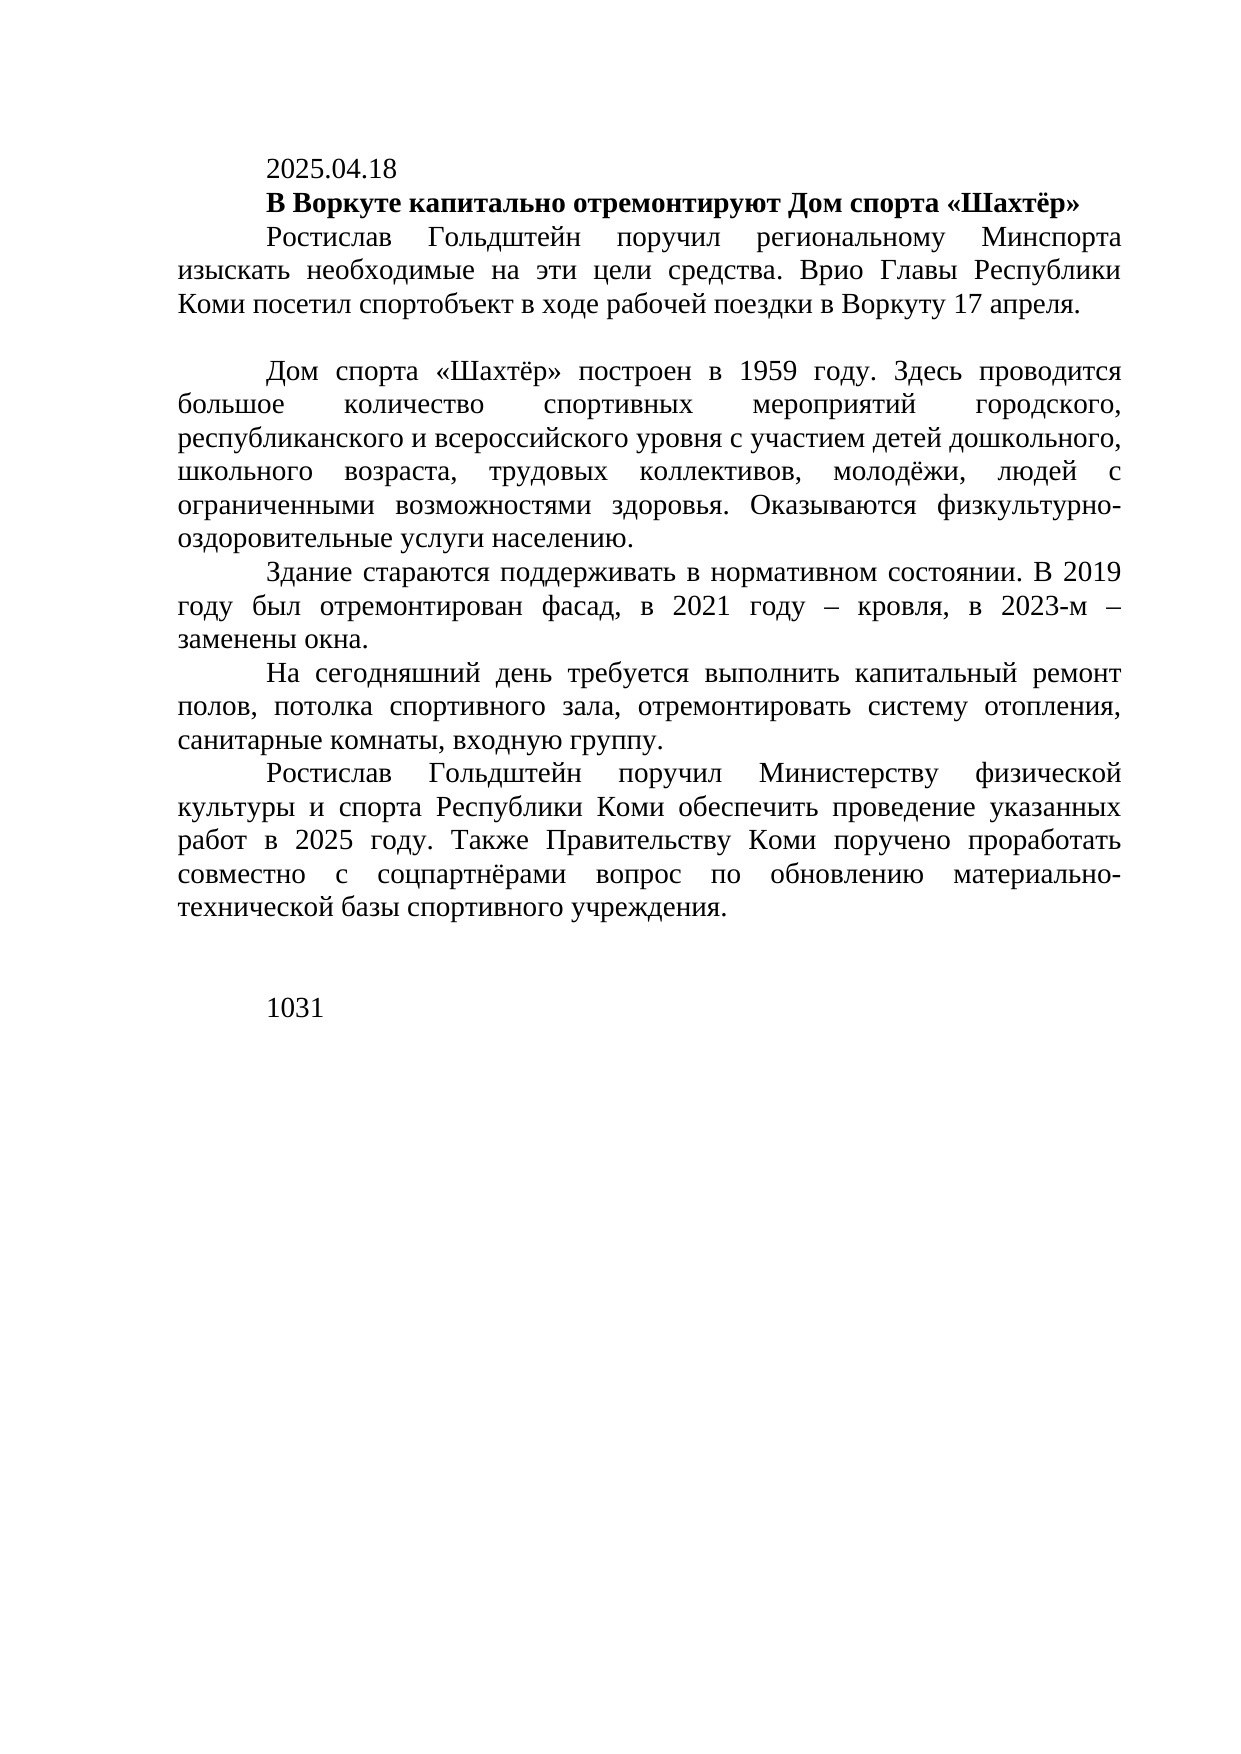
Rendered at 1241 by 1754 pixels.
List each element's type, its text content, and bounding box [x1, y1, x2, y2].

text В Воркуте капитально отремонтируют Дом спорта «Шахтёр» [177, 185, 1122, 219]
text На сегодняшний день требуется выполнить капитальный ремонт полов, потолка спортивного зала, отремонтировать систему отопления, санитарные комнаты, входную группу. [177, 655, 1122, 755]
text Ростислав Гольдштейн поручил Министерству физической культуры и спорта Республики Коми обеспечить проведение указанных работ в 2025 году. Также Правительству Коми поручено проработать совместно с соцпартнёрами вопрос по обновлению материально-технической базы спортивного учреждения. [177, 755, 1122, 923]
text 2025.04.18 [177, 152, 1122, 185]
text Дом спорта «Шахтёр» построен в 1959 году. Здесь проводится большое количество спортивных мероприятий городского, республиканского и всероссийского уровня с участием детей дошкольного, школьного возраста, трудовых коллективов, молодёжи, людей с ограниченными возможностями здоровья. Оказываются физкультурно-оздоровительные услуги населению. [177, 353, 1122, 554]
text Ростислав Гольдштейн поручил региональному Минспорта изыскать необходимые на эти цели средства. Врио Главы Республики Коми посетил спортобъект в ходе рабочей поездки в Воркуту 17 апреля. [177, 219, 1122, 319]
text 1031 [177, 990, 1122, 1024]
text Здание стараются поддерживать в нормативном состоянии. В 2019 году был отремонтирован фасад, в 2021 году – кровля, в 2023-м – заменены окна. [177, 554, 1122, 655]
